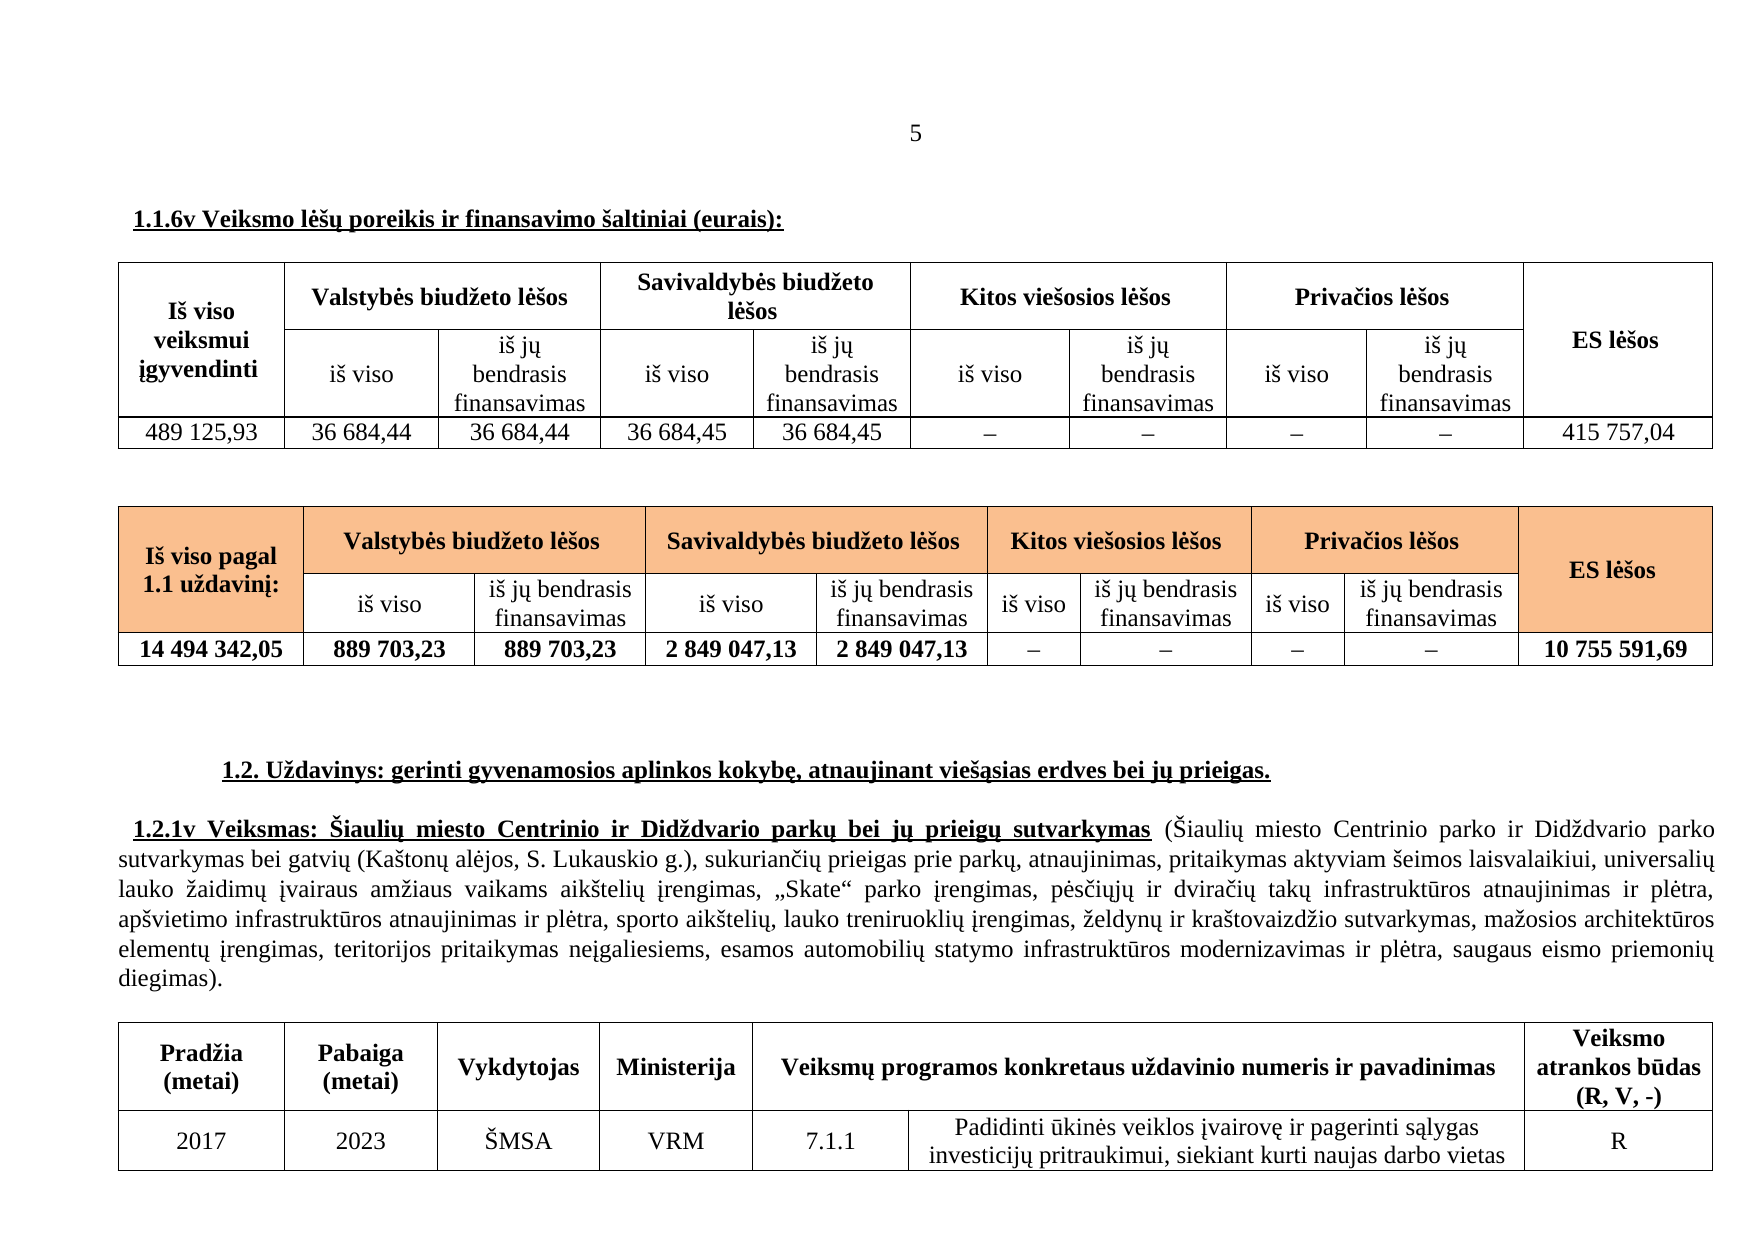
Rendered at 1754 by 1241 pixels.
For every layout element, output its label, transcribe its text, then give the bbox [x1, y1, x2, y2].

table_cell iš viso [1252, 574, 1344, 632]
text 1.2.1v Veiksmas: Šiaulių miesto Centrinio ir Didždvario parkų bei jų prieigų sutvarkymas (Šiaulių miesto Centrinio parko ir Didždvario parko sutvarkymas bei gatvių (Kaštonų alėjos, S. Lukauskio g.), sukuriančių prieigas prie parkų, atnaujinimas, pritaikymas aktyviam šeimos laisvalaikiui, universalių lauko žaidimų įvairaus amžiaus vaikams aikštelių įrengimas, „Skate“ parko įrengimas, pėsčiųjų ir dviračių takų infrastruktūros atnaujinimas ir plėtra, apšvietimo infrastruktūros atnaujinimas ir plėtra, sporto aikštelių, lauko treniruoklių įrengimas, želdynų ir kraštovaizdžio sutvarkymas, mažosios architektūros elementų įrengimas, teritorijos pritaikymas neįgaliesiems, esamos automobilių statymo infrastruktūros modernizavimas ir plėtra, saugaus eismo priemonių diegimas). [118, 814, 1716, 992]
table_cell R [1525, 1111, 1712, 1170]
table_cell 489 125,93 [119, 418, 284, 448]
table_cell iš jų bendrasis finansavimas [439, 330, 600, 416]
table_cell – [911, 418, 1069, 448]
table_cell iš viso [285, 330, 438, 416]
table_cell iš viso [601, 330, 753, 416]
table_cell iš viso [646, 574, 816, 632]
table_cell iš viso [988, 574, 1080, 632]
table_cell iš jų bendrasis finansavimas [817, 574, 987, 632]
table_cell 36 684,45 [754, 418, 910, 448]
table_cell 2017 [119, 1111, 284, 1170]
table_cell iš jų bendrasis finansavimas [754, 330, 910, 416]
table_cell – [1070, 418, 1226, 448]
table_cell – [988, 633, 1080, 665]
table_header Iš viso pagal 1.1 uždavinį: [119, 507, 303, 632]
table_cell iš jų bendrasis finansavimas [1345, 574, 1518, 632]
table_cell VRM [600, 1111, 752, 1170]
table_header Vykdytojas [438, 1023, 599, 1109]
text 1.1.6v Veiksmo lėšų poreikis ir finansavimo šaltiniai (eurais): [118, 204, 1716, 233]
table_cell 36 684,44 [439, 418, 600, 448]
table_cell 2 849 047,13 [646, 633, 816, 665]
table_header Ministerija [600, 1023, 752, 1109]
table_cell 14 494 342,05 [119, 633, 303, 665]
table_cell – [1252, 633, 1344, 665]
table_cell – [1081, 633, 1251, 665]
table_cell 889 703,23 [475, 633, 645, 665]
table_cell 7.1.1 [753, 1111, 908, 1170]
table_cell 2023 [285, 1111, 437, 1170]
table_header Privačios lėšos [1227, 263, 1523, 329]
table_header Pradžia (metai) [119, 1023, 284, 1109]
table_header Savivaldybės biudžeto lėšos [646, 507, 987, 573]
table_header ES lėšos [1524, 263, 1712, 416]
table_header Pabaiga (metai) [285, 1023, 437, 1109]
table_cell 889 703,23 [304, 633, 474, 665]
table_cell – [1227, 418, 1366, 448]
table_header ES lėšos [1519, 507, 1712, 632]
table_cell Padidinti ūkinės veiklos įvairovę ir pagerinti sąlygas investicijų pritraukimui, siekiant kurti naujas darbo vietas [909, 1111, 1524, 1170]
table_header Savivaldybės biudžeto lėšos [601, 263, 910, 329]
table_header Privačios lėšos [1252, 507, 1518, 573]
table_cell 36 684,45 [601, 418, 753, 448]
table_cell iš jų bendrasis finansavimas [475, 574, 645, 632]
table_cell – [1345, 633, 1518, 665]
table_header Kitos viešosios lėšos [988, 507, 1251, 573]
table_cell iš jų bendrasis finansavimas [1367, 330, 1523, 416]
table_cell – [1367, 418, 1523, 448]
table_cell 36 684,44 [285, 418, 438, 448]
table_header Kitos viešosios lėšos [911, 263, 1226, 329]
table_cell iš viso [911, 330, 1069, 416]
table_cell 2 849 047,13 [817, 633, 987, 665]
table_cell iš jų bendrasis finansavimas [1081, 574, 1251, 632]
table_cell iš jų bendrasis finansavimas [1070, 330, 1226, 416]
table_cell ŠMSA [438, 1111, 599, 1170]
table_cell iš viso [304, 574, 474, 632]
table_cell iš viso [1227, 330, 1366, 416]
table_cell 10 755 591,69 [1519, 633, 1712, 665]
table_header Iš viso veiksmui įgyvendinti [119, 263, 284, 416]
table_header Valstybės biudžeto lėšos [304, 507, 645, 573]
table_header Veiksmo atrankos būdas (R, V, -) [1525, 1023, 1712, 1109]
table_cell 415 757,04 [1524, 418, 1712, 448]
table_header Veiksmų programos konkretaus uždavinio numeris ir pavadinimas [753, 1023, 1524, 1109]
table_header Valstybės biudžeto lėšos [285, 263, 600, 329]
text 1.2. Uždavinys: gerinti gyvenamosios aplinkos kokybę, atnaujinant viešąsias erdves bei jų prieigas. [118, 755, 1754, 784]
